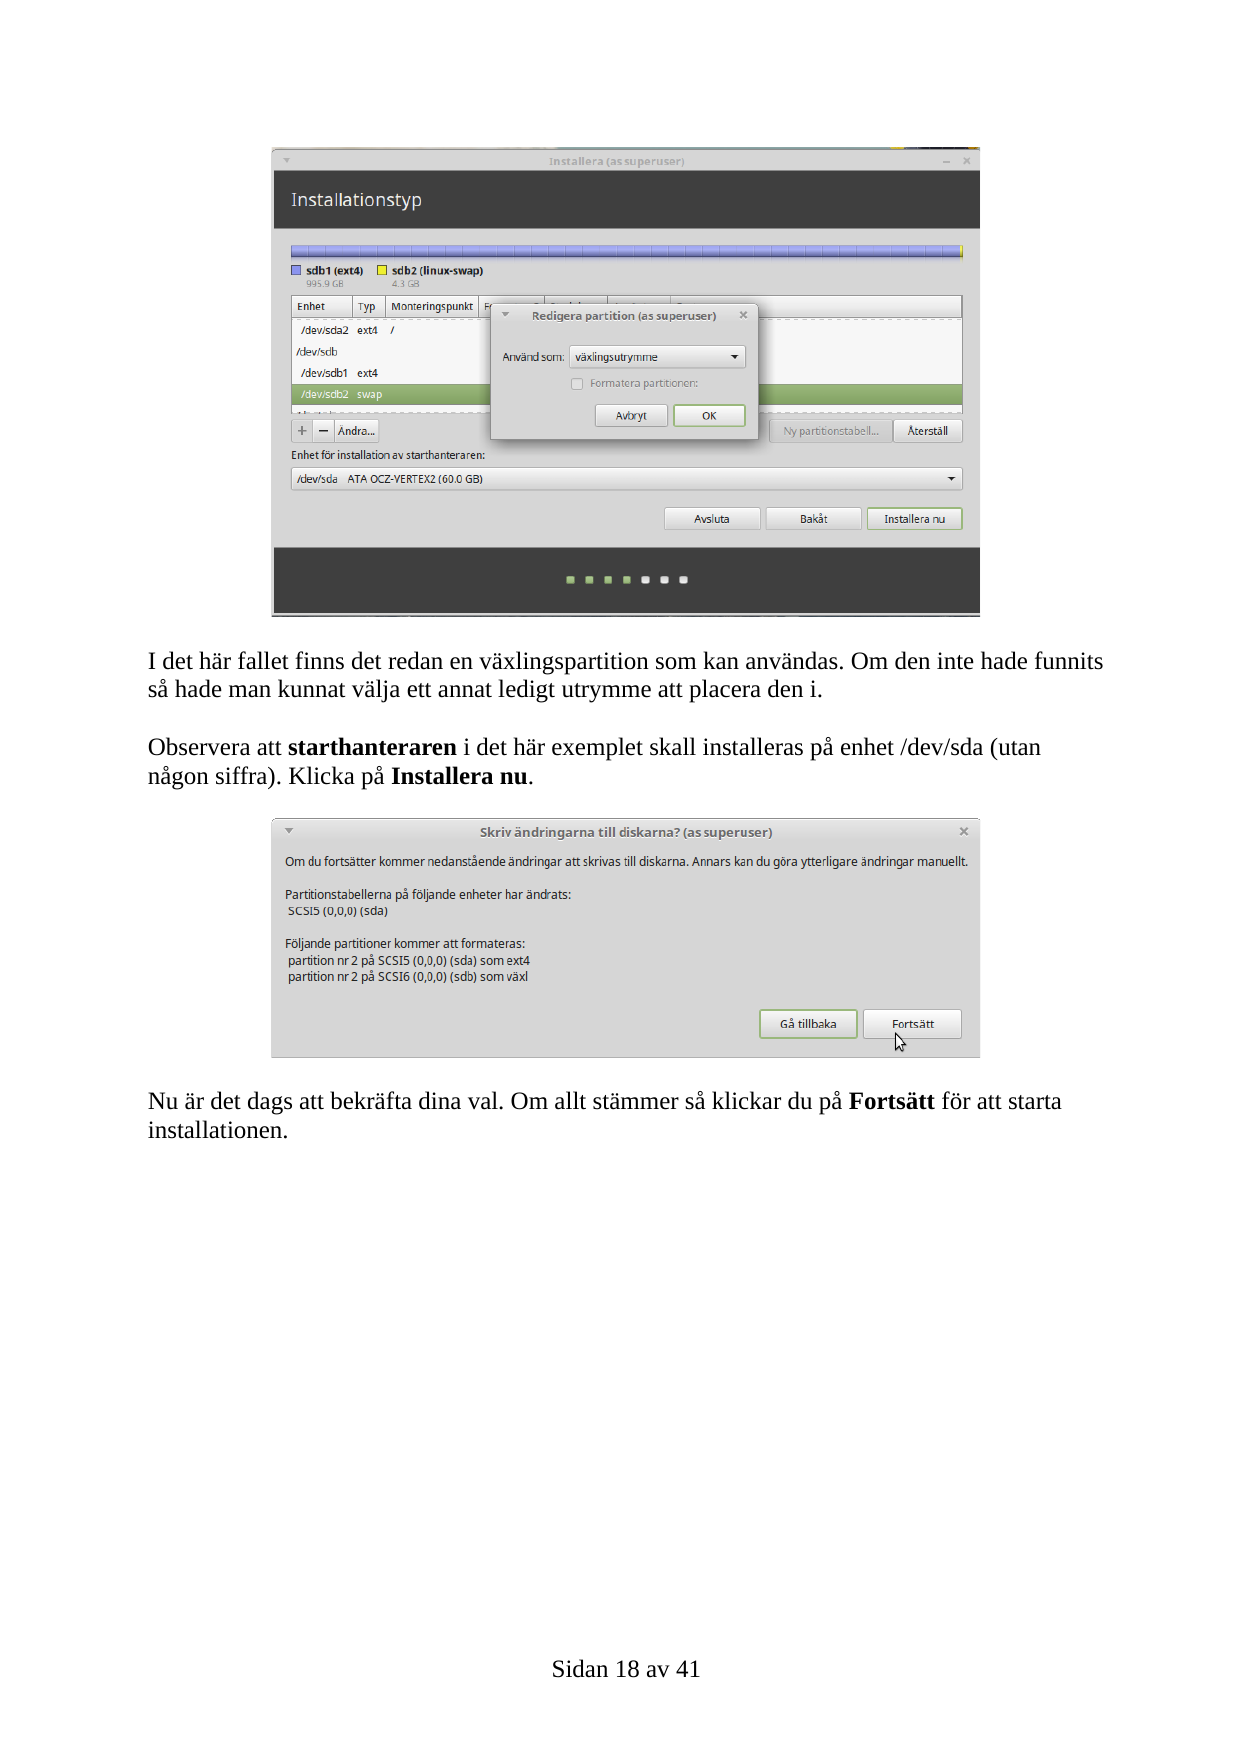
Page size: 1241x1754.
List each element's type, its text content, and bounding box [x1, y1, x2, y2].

text Observera att starthanteraren i det här exemplet skall installeras på enhet /dev/sda (utan någon siffra). Klicka på Installera nu. [148, 732, 1104, 789]
text I det här fallet finns det redan en växlingspartition som kan användas. Om den inte hade funnits så hade man kunnat välja ett annat ledigt utrymme att placera den i. [148, 646, 1104, 703]
picture [271, 147, 981, 617]
picture [271, 818, 981, 1058]
text Nu är det dags att bekräfta dina val. Om allt stämmer så klickar du på Fortsätt för att starta installationen. [148, 1086, 1104, 1144]
